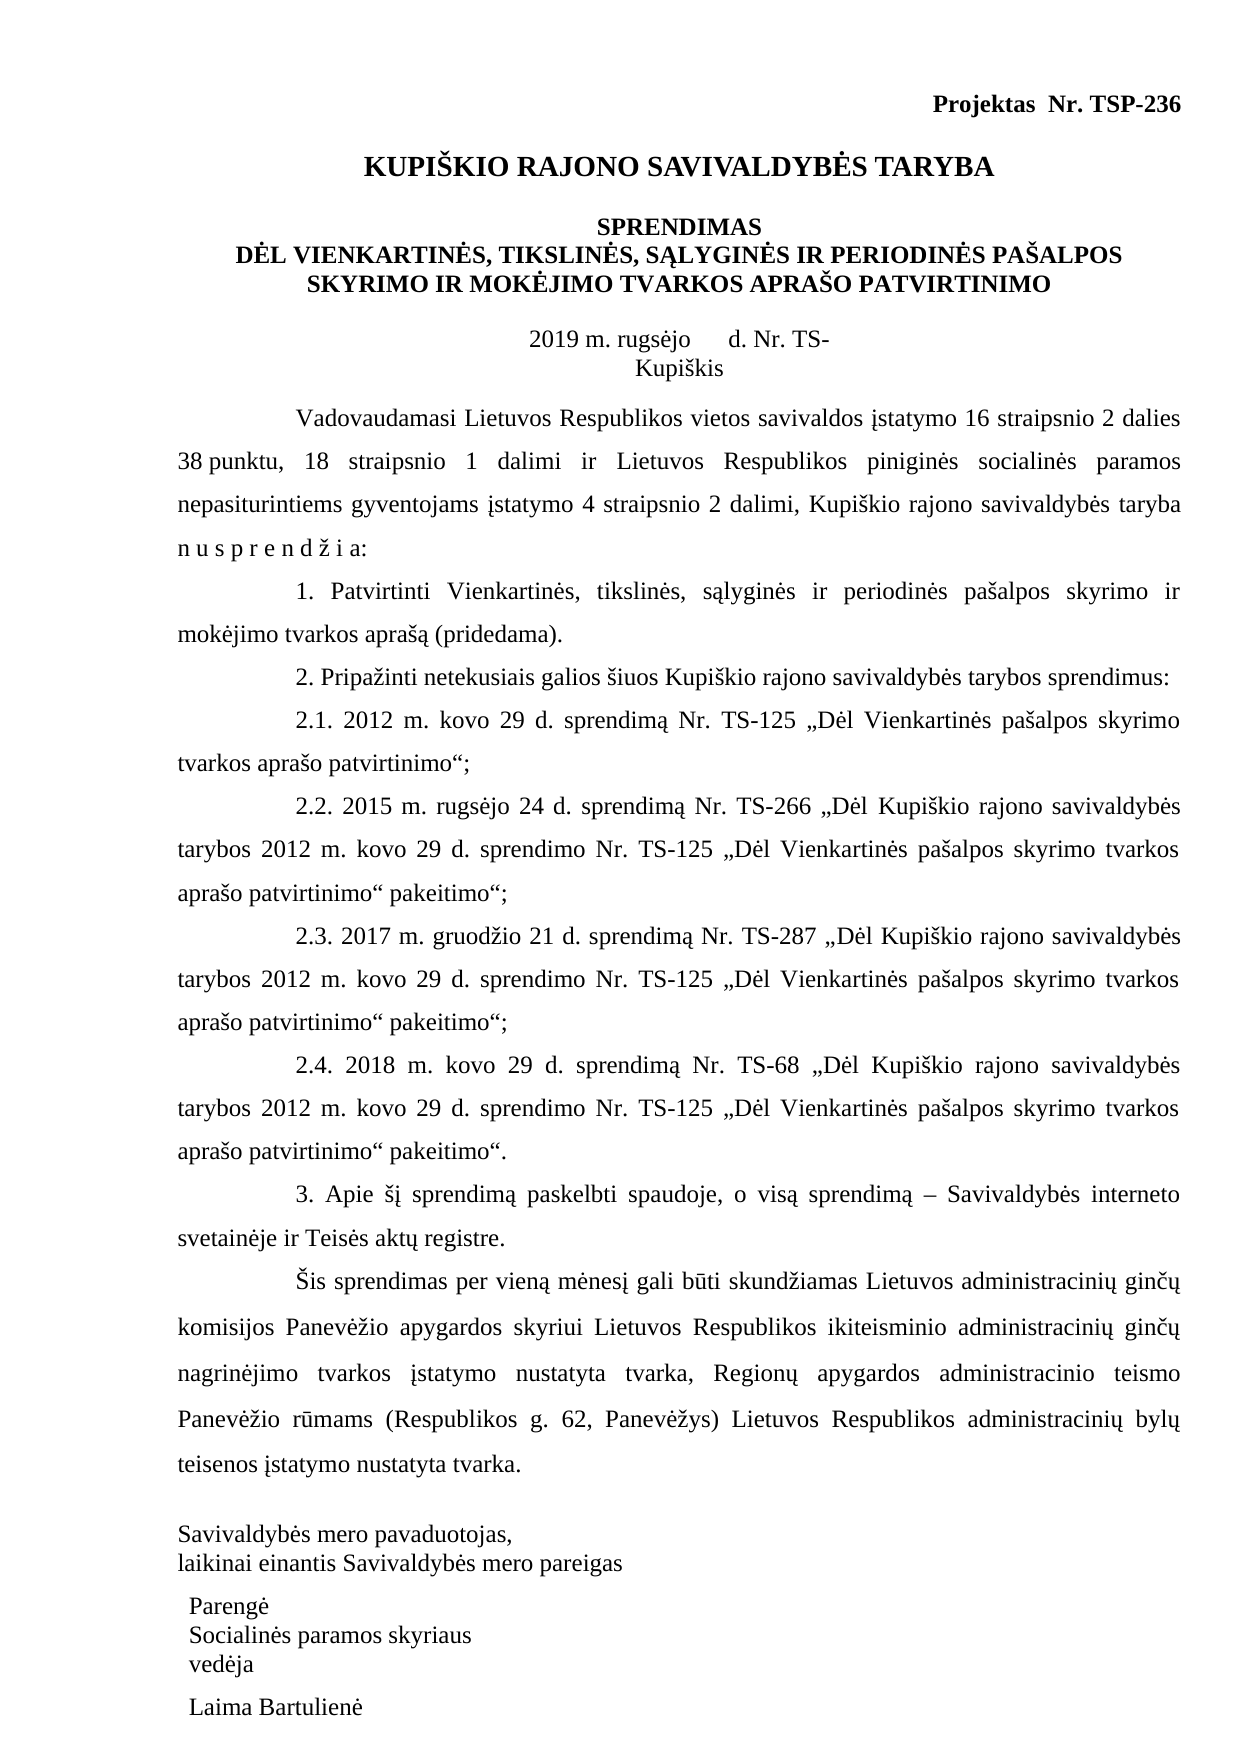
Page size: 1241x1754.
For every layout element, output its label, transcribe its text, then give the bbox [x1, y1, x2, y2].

text 2.3. 2017 m. gruodžio 21 d. sprendimą Nr. TS-287 „Dėl Kupiškio rajono savivaldybės tarybos 2012 m. kovo 29 d. sprendimo Nr. TS-125 „Dėl Vienkartinės pašalpos skyrimo tvarkos aprašo patvirtinimo“ pakeitimo“; [177, 921, 1181, 1036]
text 2.1. 2012 m. kovo 29 d. sprendimą Nr. TS-125 „Dėl Vienkartinės pašalpos skyrimo tvarkos aprašo patvirtinimo“; [177, 705, 1181, 777]
text SPRENDIMAS [177, 212, 1181, 240]
table_cell [177, 1678, 735, 1692]
table_cell Socialinės paramos skyriaus [177, 1620, 735, 1649]
text KUPIŠKIO RAJONO SAVIVALDYBĖS TARYBA [177, 149, 1181, 183]
table_cell vedėja [177, 1649, 735, 1678]
text Projektas Nr. TSP-236 [177, 89, 1181, 118]
text Savivaldybės mero pavaduotojas, [177, 1519, 1181, 1548]
text laikinai einantis Savivaldybės mero pareigas [177, 1548, 1181, 1577]
text 1. Patvirtinti Vienkartinės, tikslinės, sąlyginės ir periodinės pašalpos skyrimo ir mokėjimo tvarkos aprašą (pridedama). [177, 576, 1181, 648]
text Šis sprendimas per vieną mėnesį gali būti skundžiamas Lietuvos administracinių ginčų komisijos Panevėžio apygardos skyriui Lietuvos Respublikos ikiteisminio administracinių ginčų nagrinėjimo tvarkos įstatymo nustatyta tvarka, Regionų apygardos administracinio teismo Panevėžio rūmams (Respublikos g. 62, Panevėžys) Lietuvos Respublikos administracinių bylų teisenos įstatymo nustatyta tvarka. [177, 1266, 1181, 1478]
text Vadovaudamasi Lietuvos Respublikos vietos savivaldos įstatymo 16 straipsnio 2 dalies 38 punktu, 18 straipsnio 1 dalimi ir Lietuvos Respublikos piniginės socialinės paramos nepasiturintiems gyventojams įstatymo 4 straipsnio 2 dalimi, Kupiškio rajono savivaldybės taryba nusprendžia: [177, 403, 1181, 561]
text 3. Apie šį sprendimą paskelbti spaudoje, o visą sprendimą – Savivaldybės interneto svetainėje ir Teisės aktų registre. [177, 1179, 1181, 1251]
text DĖL VIENKARTINĖS, TIKSLINĖS, SĄLYGINĖS IR PERIODINĖS PAŠALPOS SKYRIMO IR MOKĖJIMO TVARKOS APRAŠO PATVIRTINIMO [177, 240, 1181, 298]
text 2.2. 2015 m. rugsėjo 24 d. sprendimą Nr. TS-266 „Dėl Kupiškio rajono savivaldybės tarybos 2012 m. kovo 29 d. sprendimo Nr. TS-125 „Dėl Vienkartinės pašalpos skyrimo tvarkos aprašo patvirtinimo“ pakeitimo“; [177, 791, 1181, 906]
table_header Parengė [177, 1591, 735, 1620]
text 2. Pripažinti netekusiais galios šiuos Kupiškio rajono savivaldybės tarybos sprendimus: [177, 662, 1181, 691]
table_cell Laima Bartulienė [177, 1692, 735, 1721]
text Kupiškis [177, 353, 1181, 382]
text 2019 m. rugsėjo d. Nr. TS- [177, 324, 1181, 353]
text 2.4. 2018 m. kovo 29 d. sprendimą Nr. TS-68 „Dėl Kupiškio rajono savivaldybės tarybos 2012 m. kovo 29 d. sprendimo Nr. TS-125 „Dėl Vienkartinės pašalpos skyrimo tvarkos aprašo patvirtinimo“ pakeitimo“. [177, 1050, 1181, 1165]
